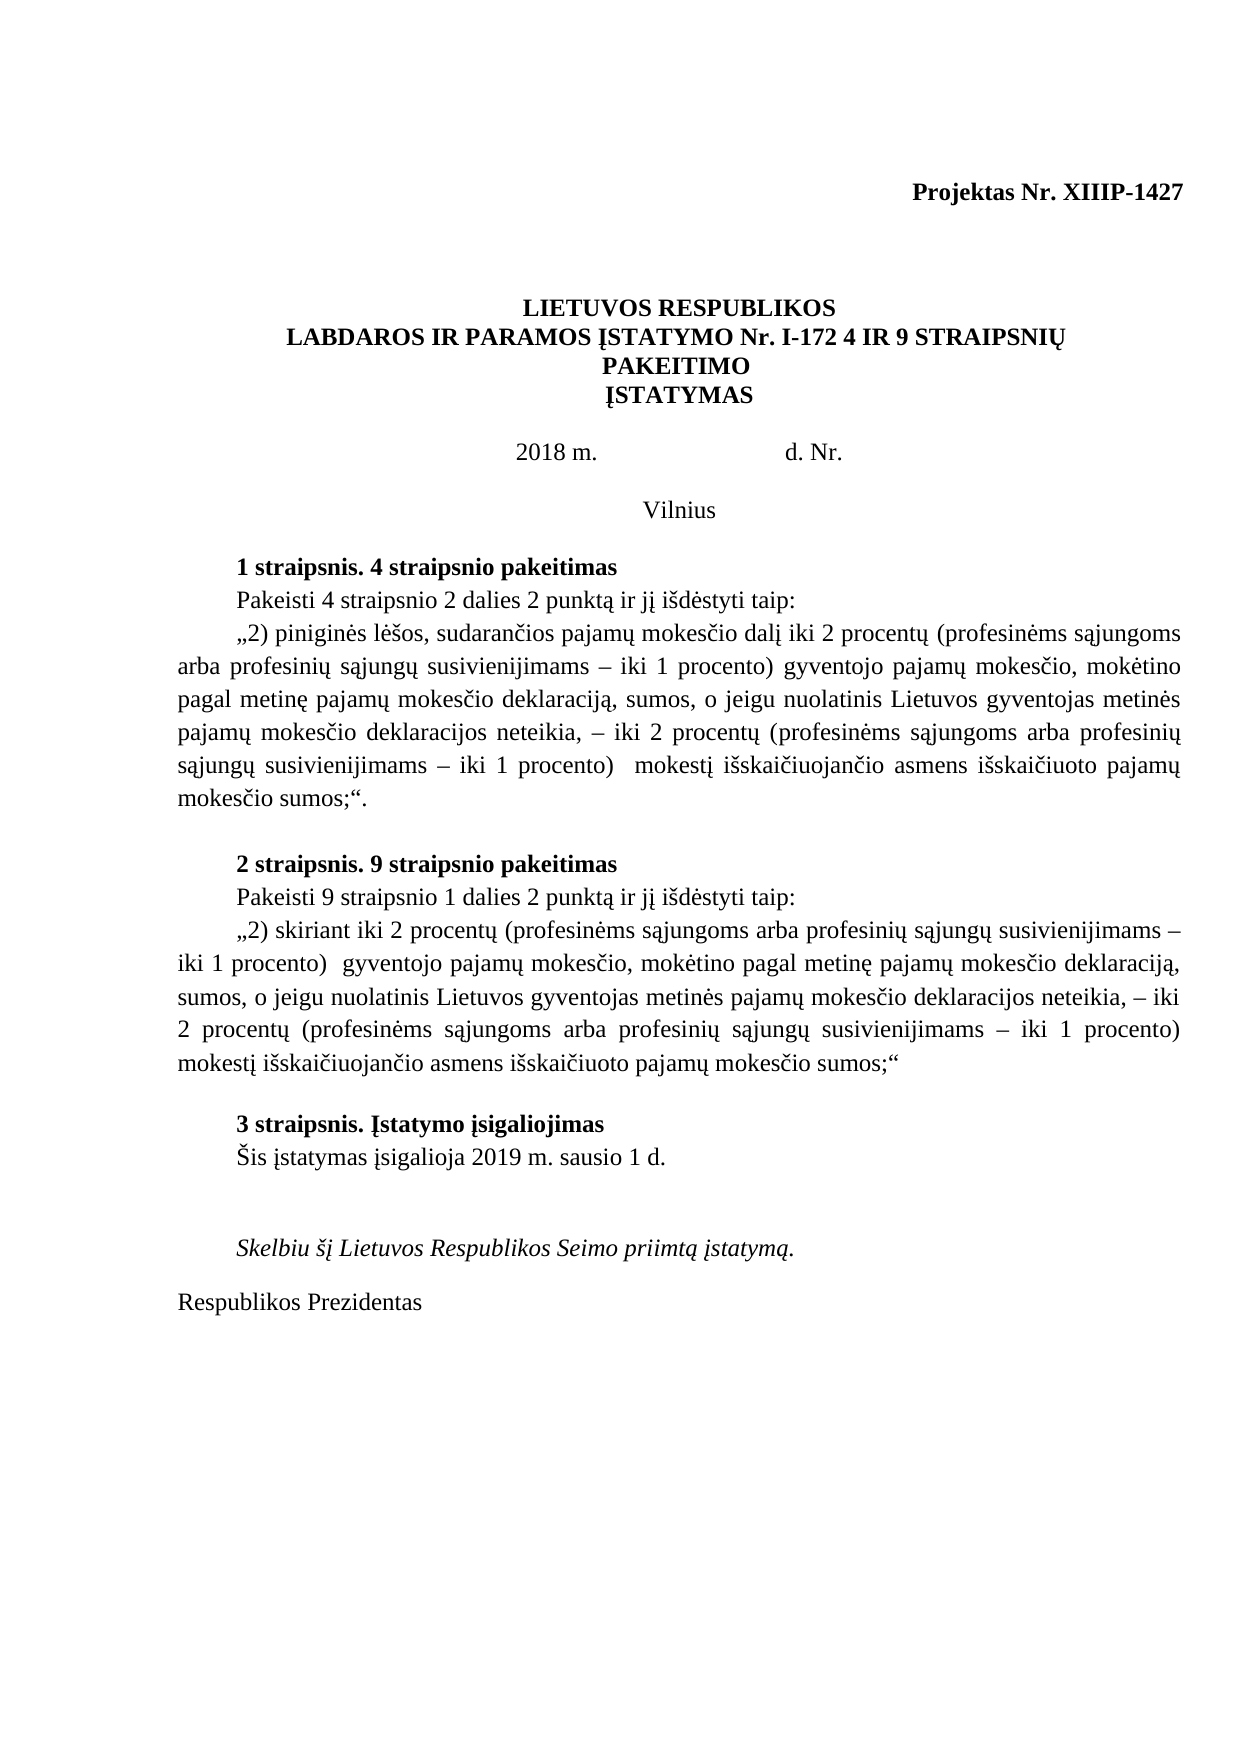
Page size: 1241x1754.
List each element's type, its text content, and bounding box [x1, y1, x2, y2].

text 2018 m. d. Nr. [177, 437, 1181, 466]
text 3 straipsnis. Įstatymo įsigaliojimas [177, 1109, 1181, 1138]
text LABDAROS IR PARAMOS ĮSTATYMO Nr. I-172 4 IR 9 STRAIPSNIŲ [177, 322, 1181, 351]
text ĮSTATYMAS [177, 380, 1181, 408]
text „2) skiriant iki 2 procentų (profesinėms sąjungoms arba profesinių sąjungų susivienijimams – iki 1 procento) gyventojo pajamų mokesčio, mokėtino pagal metinę pajamų mokesčio deklaraciją, sumos, o jeigu nuolatinis Lietuvos gyventojas metinės pajamų mokesčio deklaracijos neteikia, – iki 2 procentų (profesinėms sąjungoms arba profesinių sąjungų susivienijimams – iki 1 procento) mokestį išskaičiuojančio asmens išskaičiuoto pajamų mokesčio sumos;“ [177, 916, 1181, 1076]
text Skelbiu šį Lietuvos Respublikos Seimo priimtą įstatymą. [177, 1233, 1181, 1262]
text Šis įstatymas įsigalioja 2019 m. sausio 1 d. [177, 1142, 1181, 1171]
text 1 straipsnis. 4 straipsnio pakeitimas [236, 552, 1181, 581]
text „2) piniginės lėšos, sudarančios pajamų mokesčio dalį iki 2 procentų (profesinėms sąjungoms arba profesinių sąjungų susivienijimams – iki 1 procento) gyventojo pajamų mokesčio, mokėtino pagal metinę pajamų mokesčio deklaraciją, sumos, o jeigu nuolatinis Lietuvos gyventojas metinės pajamų mokesčio deklaracijos neteikia, – iki 2 procentų (profesinėms sąjungoms arba profesinių sąjungų susivienijimams – iki 1 procento) mokestį išskaičiuojančio asmens išskaičiuoto pajamų mokesčio sumos;“. [177, 618, 1181, 812]
text PAKEITIMO [177, 351, 1181, 380]
table_header Projektas Nr. XIIIP-1427 [888, 177, 1184, 265]
text LIETUVOS RESPUBLIKOS [177, 293, 1181, 322]
text 2 straipsnis. 9 straipsnio pakeitimas [177, 849, 1181, 878]
text Respublikos Prezidentas [177, 1287, 1181, 1316]
text Vilnius [177, 495, 1181, 523]
text Pakeisti 4 straipsnio 2 dalies 2 punktą ir jį išdėstyti taip: [177, 585, 1181, 614]
text Pakeisti 9 straipsnio 1 dalies 2 punktą ir jį išdėstyti taip: [177, 882, 1181, 911]
